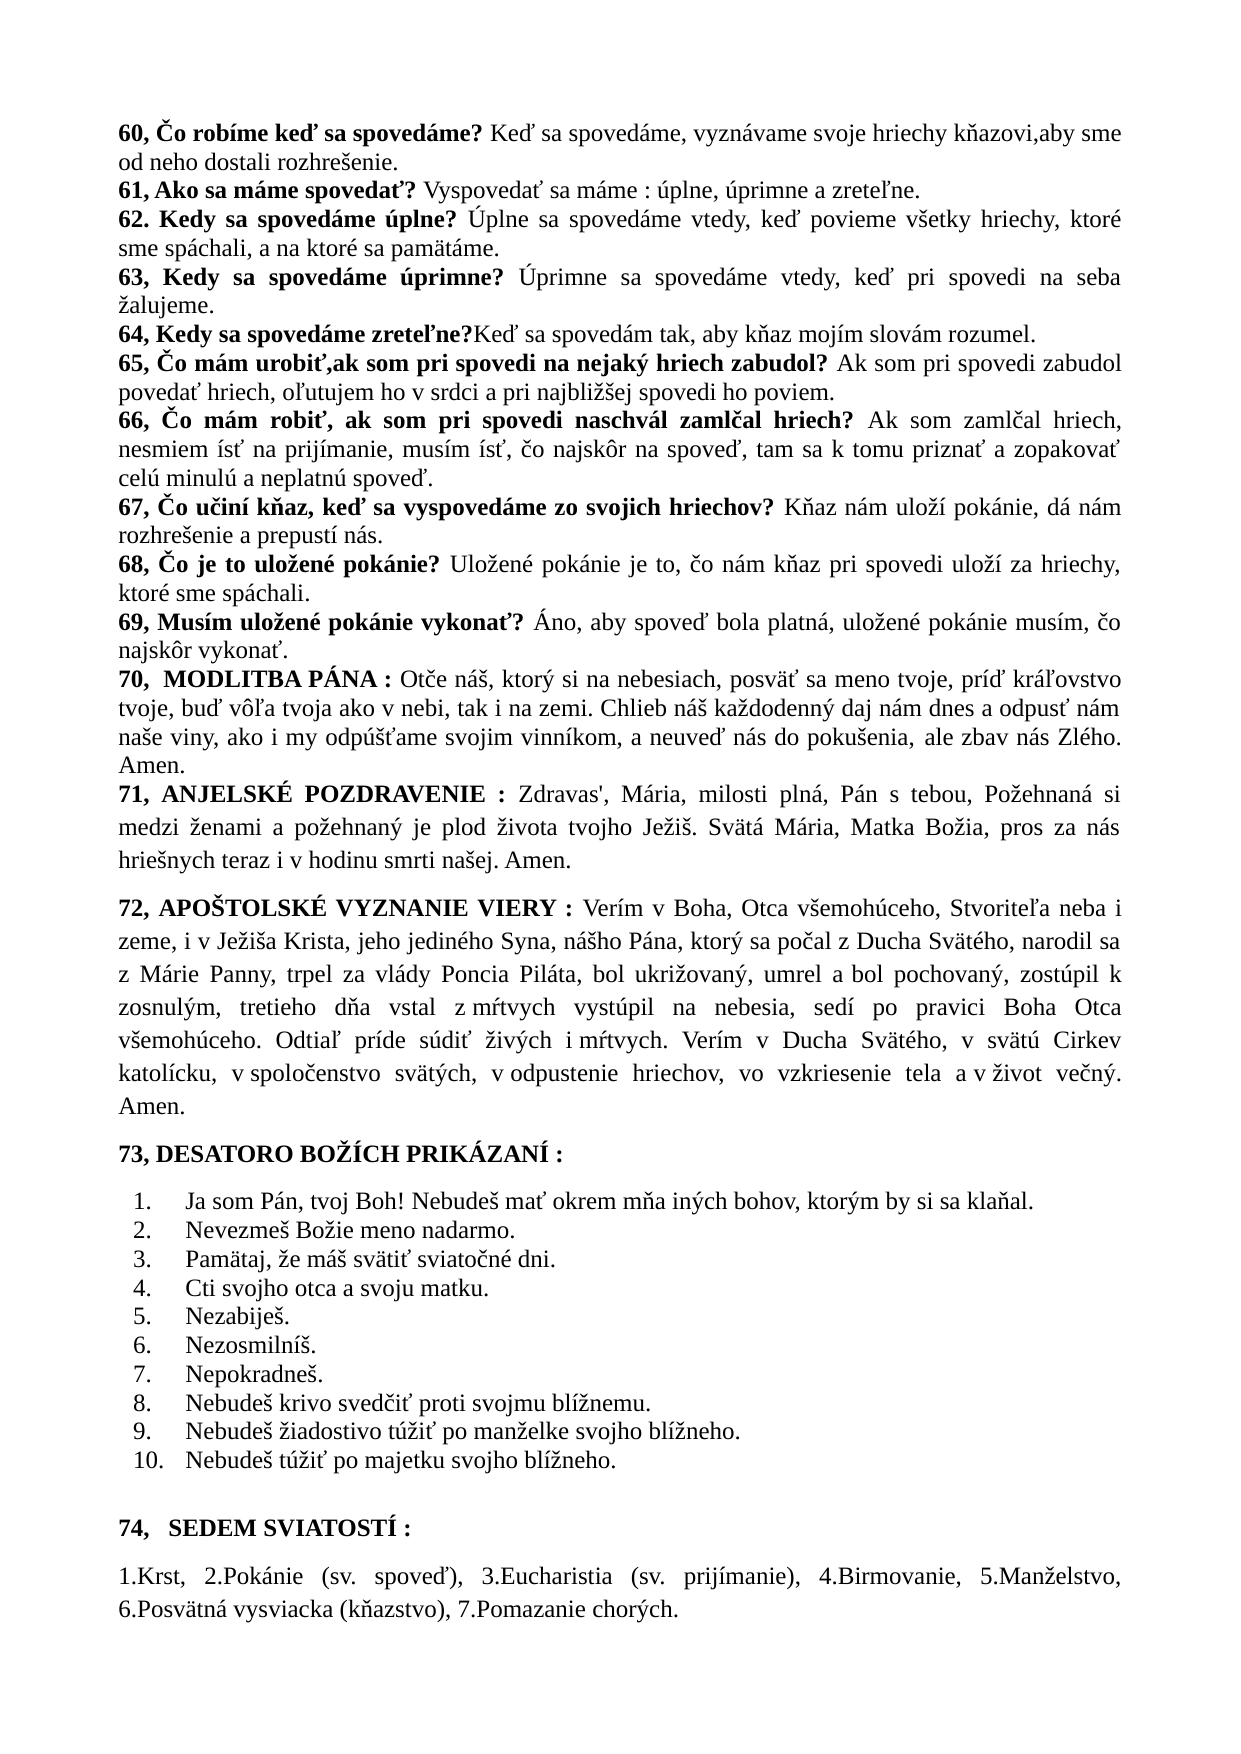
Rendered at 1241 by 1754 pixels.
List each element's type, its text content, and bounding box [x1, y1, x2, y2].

text 66, Čo mám robiť, ak som pri spovedi naschvál zamlčal hriech? Ak som zamlčal hriech, nesmiem ísť na prijímanie, musím ísť, čo najskôr na spoveď, tam sa k tomu priznať a zopakovať celú minulú a neplatnú spoveď. [118, 406, 1122, 492]
list Nebudeš krivo svedčiť proti svojmu blížnemu. [133, 1388, 1122, 1416]
text 61, Ako sa máme spovedať? Vyspovedať sa máme : úplne, úprimne a zreteľne. [118, 176, 1122, 204]
text 1.Krst, 2.Pokánie (sv. spoveď), 3.Eucharistia (sv. prijímanie), 4.Birmovanie, 5.Manželstvo, 6.Posvätná vysviacka (kňazstvo), 7.Pomazanie chorých. [118, 1561, 1122, 1623]
text 73, DESATORO BOŽÍCH PRIKÁZANÍ : [118, 1139, 1122, 1167]
list Nepokradneš. [133, 1359, 1122, 1388]
text 74, SEDEM SVIATOSTÍ : [118, 1513, 1122, 1542]
text 63, Kedy sa spovedáme úprimne? Úprimne sa spovedáme vtedy, keď pri spovedi na seba žalujeme. [118, 262, 1122, 319]
text 62. Kedy sa spovedáme úplne? Úplne sa spovedáme vtedy, keď povieme všetky hriechy, ktoré sme spáchali, a na ktoré sa pamätáme. [118, 204, 1122, 262]
text 64, Kedy sa spovedáme zreteľne?Keď sa spovedám tak, aby kňaz mojím slovám rozumel. [118, 319, 1122, 348]
text 67, Čo učiní kňaz, keď sa vyspovedáme zo svojich hriechov? Kňaz nám uloží pokánie, dá nám rozhrešenie a prepustí nás. [118, 492, 1122, 549]
text 70, MODLITBA PÁNA : Otče náš, ktorý si na nebesiach, posväť sa meno tvoje, príď kráľovstvo tvoje, buď vôľa tvoja ako v nebi, tak i na zemi. Chlieb náš každodenný daj nám dnes a odpusť nám naše viny, ako i my odpúšťame svojim vinníkom, a neuveď nás do pokušenia, ale zbav nás Zlého. Amen. [118, 664, 1122, 779]
list Nezabiješ. [133, 1301, 1122, 1330]
list Nebudeš túžiť po majetku svojho blížneho. [133, 1445, 1122, 1474]
list Pamätaj, že máš svätiť sviatočné dni. [133, 1244, 1122, 1273]
text 65, Čo mám urobiť,ak som pri spovedi na nejaký hriech zabudol? Ak som pri spovedi zabudol povedať hriech, oľutujem ho v srdci a pri najbližšej spovedi ho poviem. [118, 348, 1122, 406]
text 72, APOŠTOLSKÉ VYZNANIE VIERY : Verím v Boha, Otca všemohúceho, Stvoriteľa neba i zeme, i v Ježiša Krista, jeho jediného Syna, nášho Pána, ktorý sa počal z Ducha Svätého, narodil sa z Márie Panny, trpel za vlády Poncia Piláta, bol ukrižovaný, umrel a bol pochovaný, zostúpil k zosnulým, tretieho dňa vstal z mŕtvych vystúpil na nebesia, sedí po pravici Boha Otca všemohúceho. Odtiaľ príde súdiť živých i mŕtvych. Verím v Ducha Svätého, v svätú Cirkev katolícku, v spoločenstvo svätých, v odpustenie hriechov, vo vzkriesenie tela a v život večný. Amen. [118, 893, 1122, 1120]
list Nebudeš žiadostivo túžiť po manželke svojho blížneho. [133, 1416, 1122, 1445]
list Nezosmilníš. [133, 1330, 1122, 1359]
list Cti svojho otca a svoju matku. [133, 1273, 1122, 1301]
list Nevezmeš Božie meno nadarmo. [133, 1215, 1122, 1244]
list Ja som Pán, tvoj Boh! Nebudeš mať okrem mňa iných bohov, ktorým by si sa klaňal. [133, 1186, 1122, 1215]
text 60, Čo robíme keď sa spovedáme? Keď sa spovedáme, vyznávame svoje hriechy kňazovi,aby sme od neho dostali rozhrešenie. [118, 118, 1122, 176]
text 68, Čo je to uložené pokánie? Uložené pokánie je to, čo nám kňaz pri spovedi uloží za hriechy, ktoré sme spáchali. [118, 549, 1122, 607]
text 69, Musím uložené pokánie vykonať? Áno, aby spoveď bola platná, uložené pokánie musím, čo najskôr vykonať. [118, 607, 1122, 664]
text 71, ANJELSKÉ POZDRAVENIE : Zdravas', Mária, milosti plná, Pán s tebou, Požehnaná si medzi ženami a požehnaný je plod života tvojho Ježiš. Svätá Mária, Matka Božia, pros za nás hriešnych teraz i v hodinu smrti našej. Amen. [118, 779, 1122, 874]
